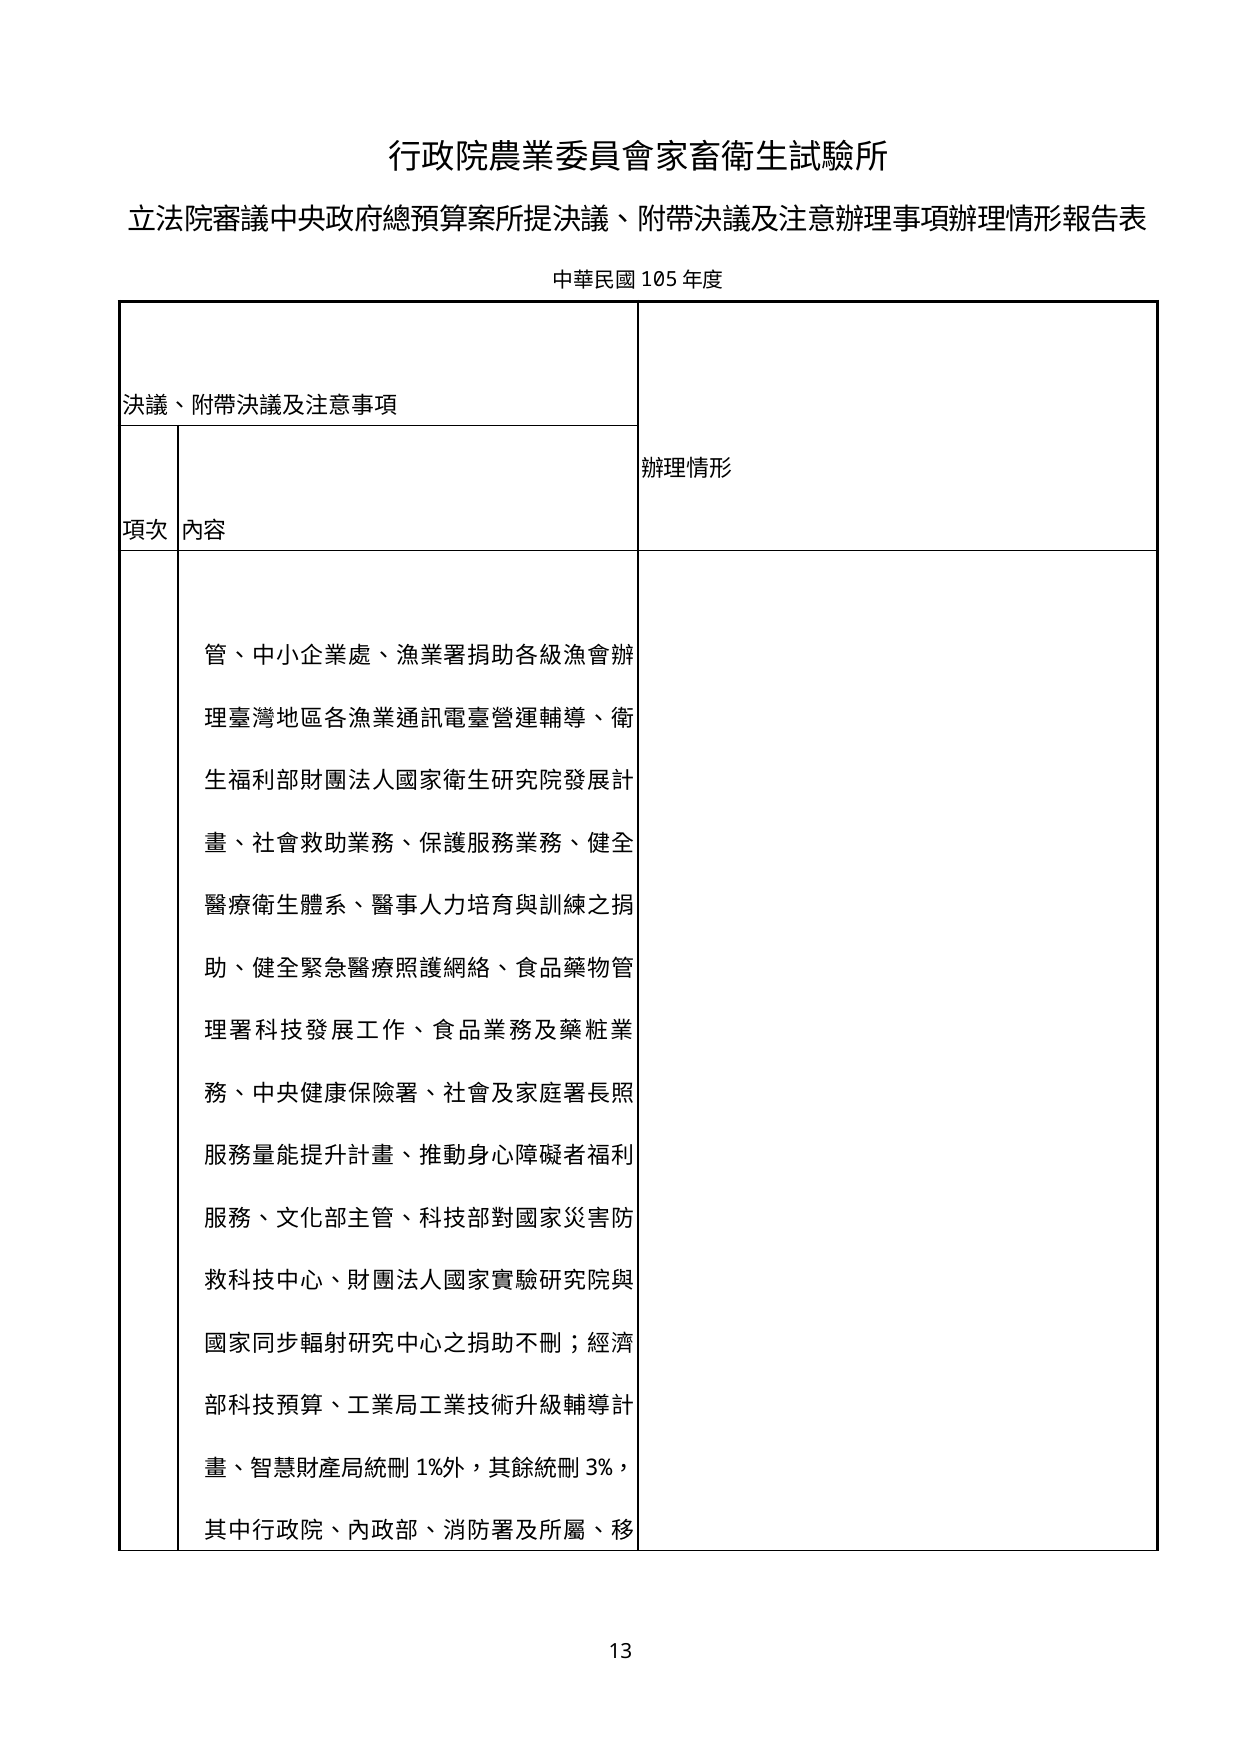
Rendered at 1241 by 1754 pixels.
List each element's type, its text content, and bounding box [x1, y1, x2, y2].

table_cell [121, 551, 177, 1550]
table_header 行政院農業委員會家畜衛生試驗所 [119, 112, 1157, 175]
table_cell 立法院審議中央政府總預算案所提決議、附帶決議及注意辦理事項辦理情形報告表 [119, 175, 1157, 237]
table_cell 管、中小企業處、漁業署捐助各級漁會辦理臺灣地區各漁業通訊電臺營運輔導、衛生福利部財團法人國家衛生研究院發展計畫、社會救助業務、保護服務業務、健全醫療衛生體系、醫事人力培育與訓練之捐助、健全緊急醫療照護網絡、食品藥物管理署科技發展工作、食品業務及藥粧業務、中央健康保險署、社會及家庭署長照服務量能提升計畫、推動身心障礙者福利服務、文化部主管、科技部對國家災害防救科技中心、財團法人國家實驗研究院與國家同步輻射研究中心之捐助不刪；經濟部科技預算、工業局工業技術升級輔導計畫、智慧財產局統刪1%外，其餘統刪3%，其中行政院、內政部、消防署及所屬、移 [179, 551, 637, 1550]
table_cell 內容 [179, 426, 637, 550]
table_cell 中華民國105年度 [119, 237, 1157, 300]
table_cell 辦理情形 [639, 303, 1156, 550]
table_cell [639, 551, 1156, 1550]
table_cell 決議、附帶決議及注意事項 [121, 303, 637, 425]
table_cell 項次 [121, 426, 177, 550]
